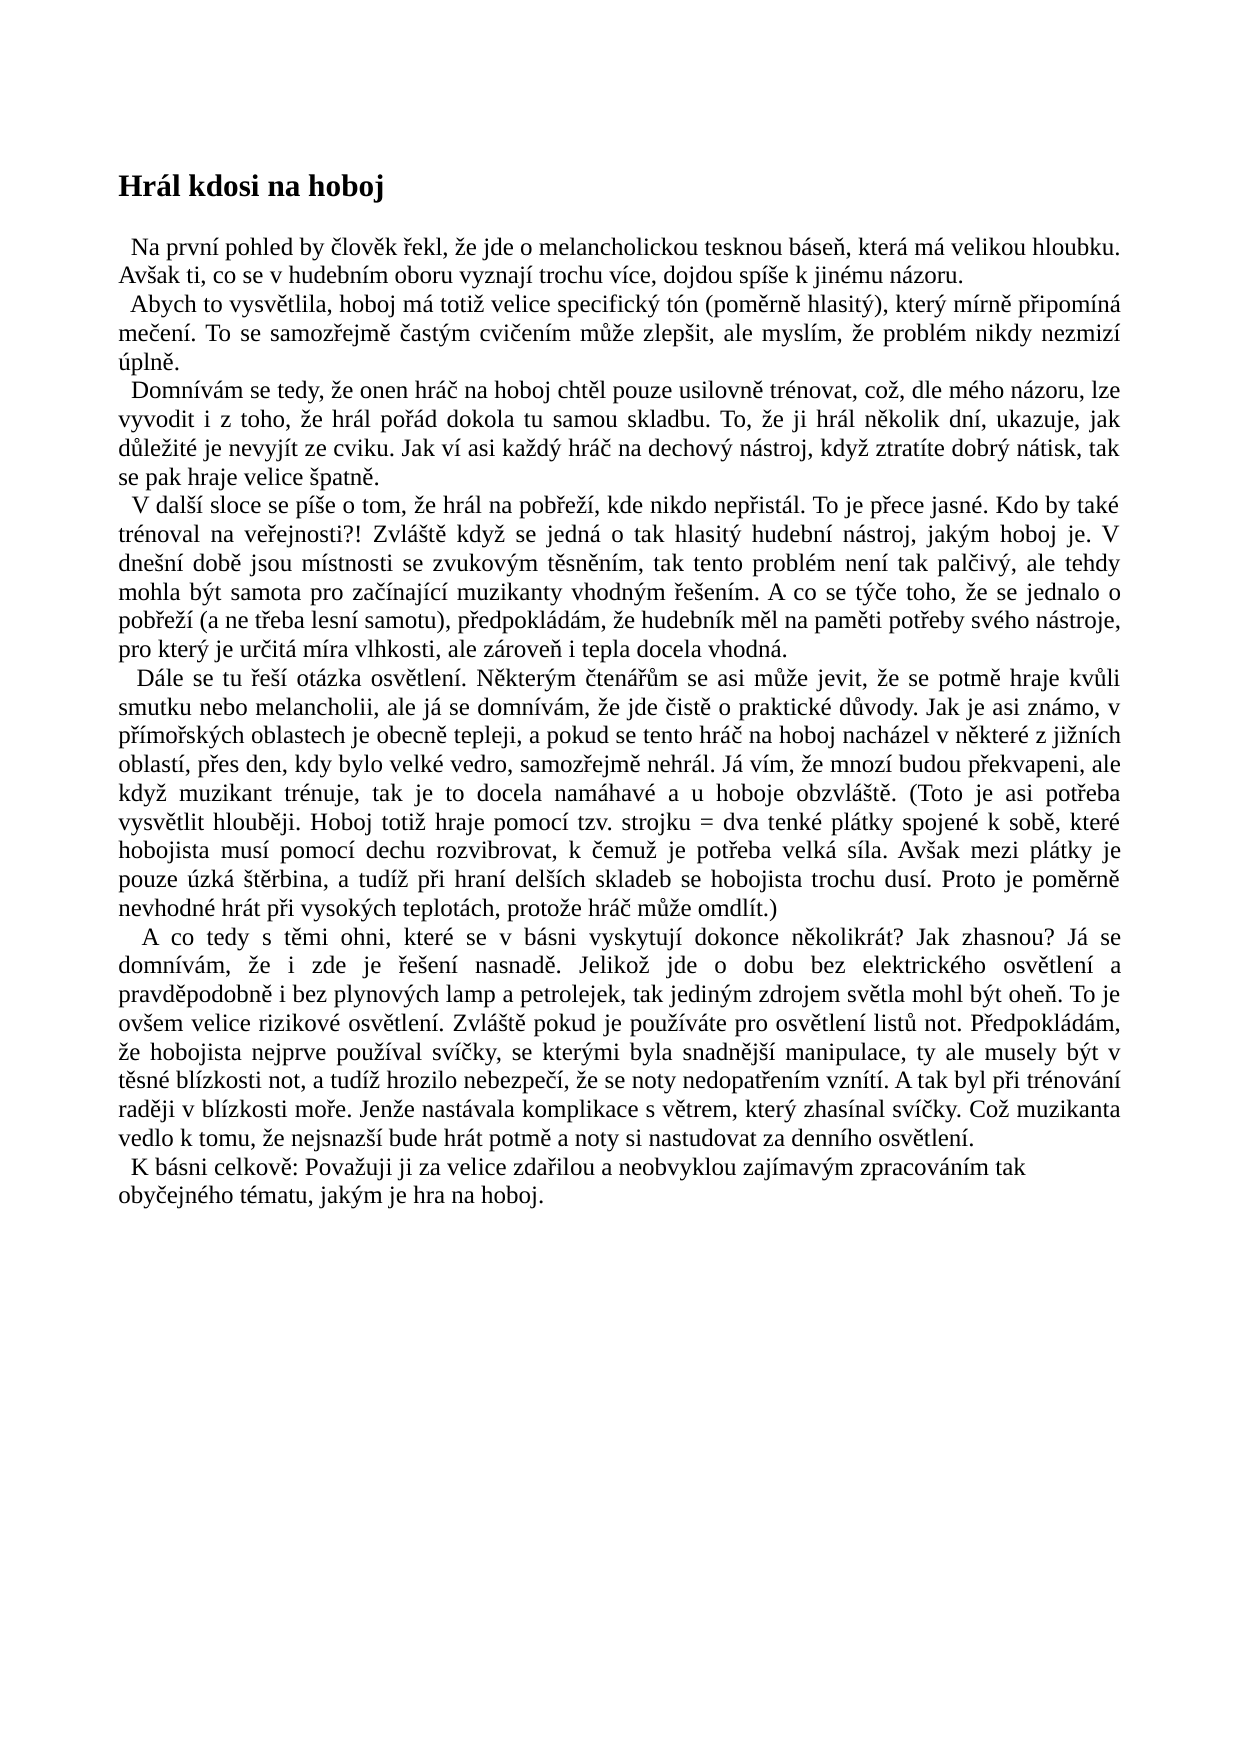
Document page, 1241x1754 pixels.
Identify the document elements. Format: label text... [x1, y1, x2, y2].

text Domnívám se tedy, že onen hráč na hoboj chtěl pouze usilovně trénovat, což, dle mého názoru, lze vyvodit i z toho, že hrál pořád dokola tu samou skladbu. To, že ji hrál několik dní, ukazuje, jak důležité je nevyjít ze cviku. Jak ví asi každý hráč na dechový nástroj, když ztratíte dobrý nátisk, tak se pak hraje velice špatně. [118, 376, 1122, 491]
text V další sloce se píše o tom, že hrál na pobřeží, kde nikdo nepřistál. To je přece jasné. Kdo by také trénoval na veřejnosti?! Zvláště když se jedná o tak hlasitý hudební nástroj, jakým hoboj je. V dnešní době jsou místnosti se zvukovým těsněním, tak tento problém není tak palčivý, ale tehdy mohla být samota pro začínající muzikanty vhodným řešením. A co se týče toho, že se jednalo o pobřeží (a ne třeba lesní samotu), předpokládám, že hudebník měl na paměti potřeby svého nástroje, pro který je určitá míra vlhkosti, ale zároveň i tepla docela vhodná. [118, 491, 1122, 663]
text Abych to vysvětlila, hoboj má totiž velice specifický tón (poměrně hlasitý), který mírně připomíná mečení. To se samozřejmě častým cvičením může zlepšit, ale myslím, že problém nikdy nezmizí úplně. [118, 289, 1122, 376]
text Na první pohled by člověk řekl, že jde o melancholickou tesknou báseň, která má velikou hloubku. Avšak ti, co se v hudebním oboru vyznají trochu více, dojdou spíše k jinému názoru. [118, 232, 1122, 289]
text Dále se tu řeší otázka osvětlení. Některým čtenářům se asi může jevit, že se potmě hraje kvůli smutku nebo melancholii, ale já se domnívám, že jde čistě o praktické důvody. Jak je asi známo, v přímořských oblastech je obecně tepleji, a pokud se tento hráč na hoboj nacházel v některé z jižních oblastí, přes den, kdy bylo velké vedro, samozřejmě nehrál. Já vím, že mnozí budou překvapeni, ale když muzikant trénuje, tak je to docela namáhavé a u hoboje obzvláště. (Toto je asi potřeba vysvětlit hlouběji. Hoboj totiž hraje pomocí tzv. strojku = dva tenké plátky spojené k sobě, které hobojista musí pomocí dechu rozvibrovat, k čemuž je potřeba velká síla. Avšak mezi plátky je pouze úzká štěrbina, a tudíž při hraní delších skladeb se hobojista trochu dusí. Proto je poměrně nevhodné hrát při vysokých teplotách, protože hráč může omdlít.) [118, 663, 1122, 922]
text Hrál kdosi na hoboj [118, 167, 1122, 203]
text K básni celkově: Považuji ji za velice zdařilou a neobvyklou zajímavým zpracováním tak obyčejného tématu, jakým je hra na hoboj. [118, 1152, 1122, 1209]
text A co tedy s těmi ohni, které se v básni vyskytují dokonce několikrát? Jak zhasnou? Já se domnívám, že i zde je řešení nasnadě. Jelikož jde o dobu bez elektrického osvětlení a pravděpodobně i bez plynových lamp a petrolejek, tak jediným zdrojem světla mohl být oheň. To je ovšem velice rizikové osvětlení. Zvláště pokud je používáte pro osvětlení listů not. Předpokládám, že hobojista nejprve používal svíčky, se kterými byla snadnější manipulace, ty ale musely být v těsné blízkosti not, a tudíž hrozilo nebezpečí, že se noty nedopatřením vznítí. A tak byl při trénování raději v blízkosti moře. Jenže nastávala komplikace s větrem, který zhasínal svíčky. Což muzikanta vedlo k tomu, že nejsnazší bude hrát potmě a noty si nastudovat za denního osvětlení. [118, 922, 1122, 1152]
